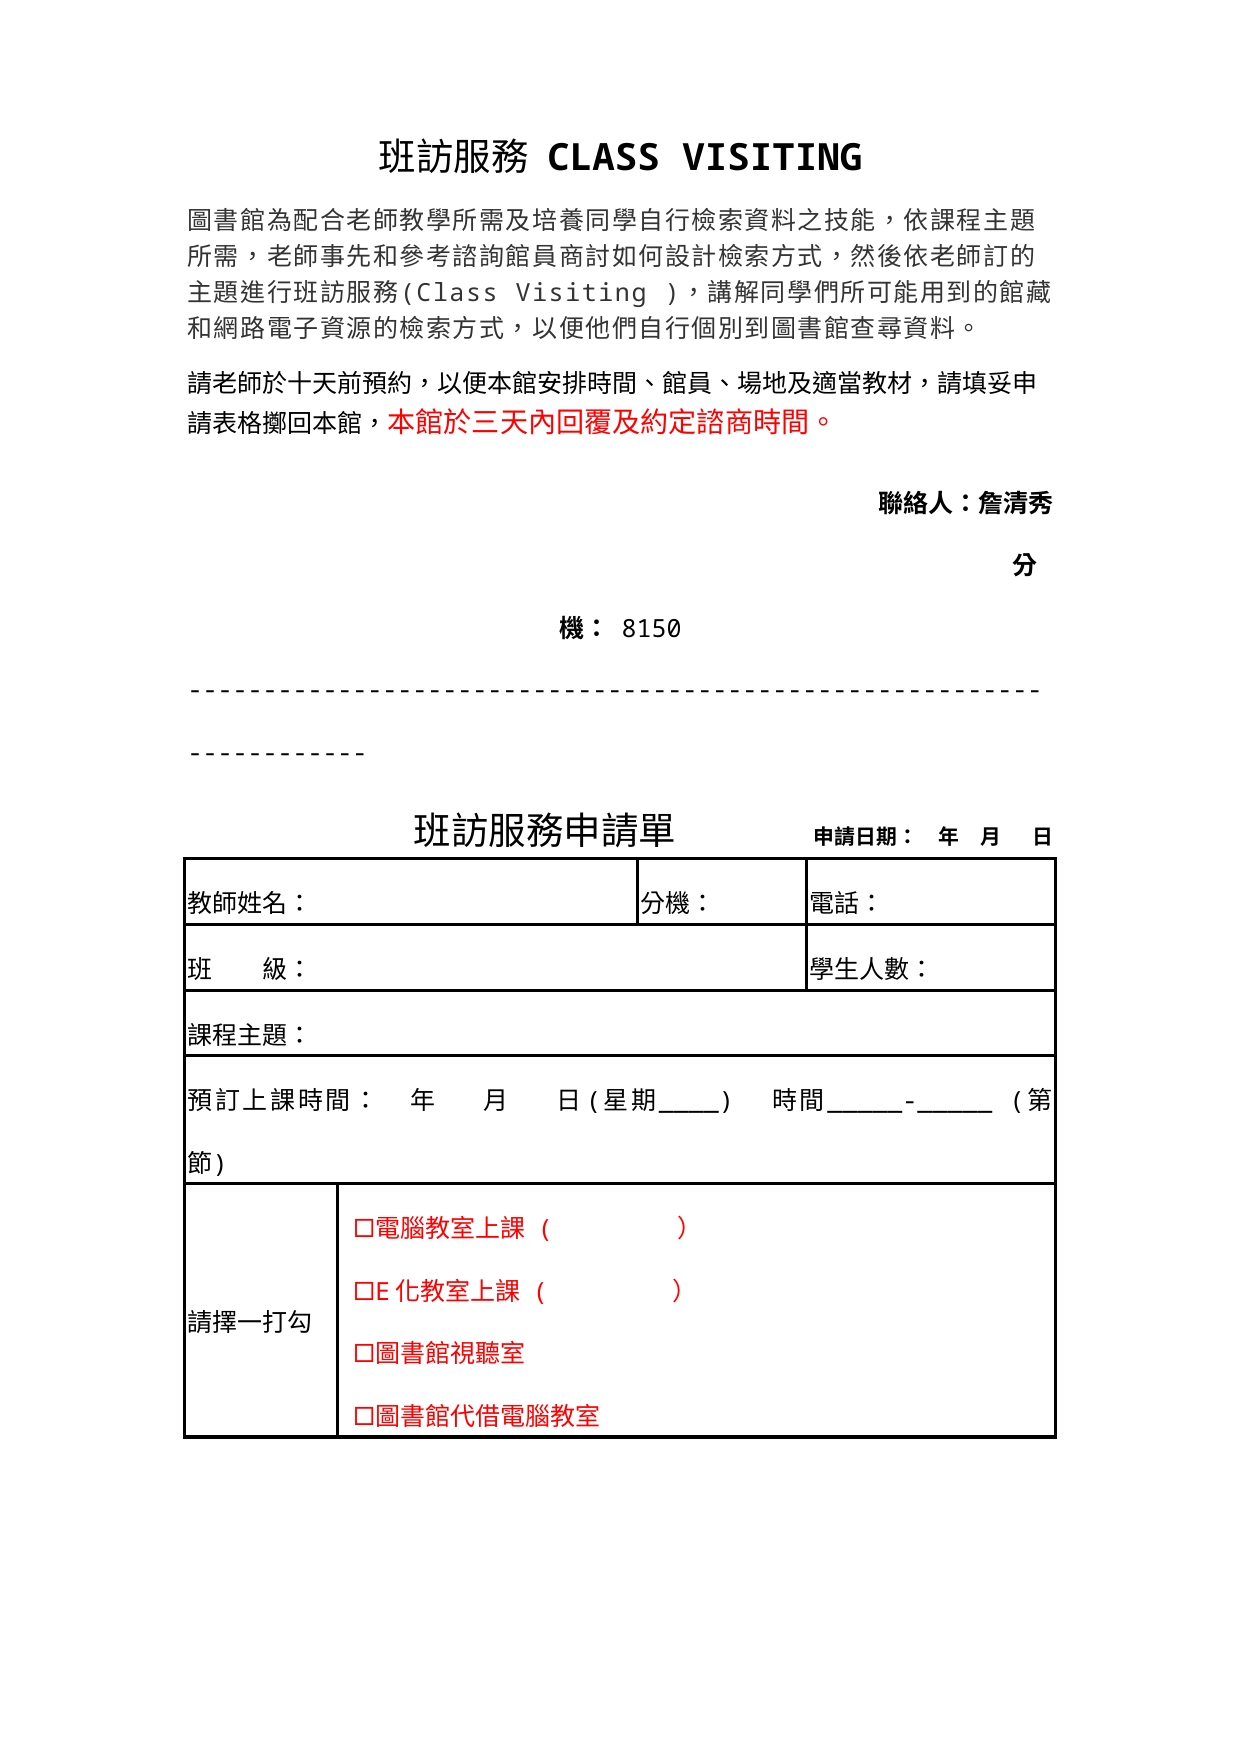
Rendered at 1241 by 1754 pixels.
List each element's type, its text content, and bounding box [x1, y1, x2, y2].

table_header 教師姓名： [186, 860, 636, 923]
table_cell 課程主題： [186, 992, 1054, 1054]
text 圖書館為配合老師教學所需及培養同學自行檢索資料之技能，依課程主題所需，老師事先和參考諮詢館員商討如何設計檢索方式，然後依老師訂的主題進行班訪服務(Class Visiting )，講解同學們所可能用到的館藏和網路電子資源的檢索方式，以便他們自行個別到圖書館查尋資料。 [187, 200, 1053, 345]
table_header 分機： [639, 860, 805, 923]
text 班訪服務 CLASS VISITING [187, 127, 1053, 181]
text 聯絡人：詹清秀 [187, 460, 1053, 522]
text 請老師於十天前預約，以便本館安排時間、館員、場地及適當教材，請填妥申請表格擲回本館，本館於三天內回覆及約定諮商時間。 [187, 364, 1053, 441]
table_cell 預訂上課時間： 年 月 日(星期____) 時間_____-_____ (第 節) [186, 1057, 1054, 1182]
text 分 機： 8150 [187, 522, 1053, 647]
text 班訪服務申請單 申請日期： 年 月 日 [187, 791, 1053, 857]
table_cell 班 級： [186, 926, 805, 988]
table_cell 電腦教室上課 ( ） E化教室上課 ( ） 圖書館視聽室 圖書館代借電腦教室 [339, 1185, 1054, 1435]
table_cell 學生人數： [808, 926, 1054, 988]
table_header 電話： [808, 860, 1054, 923]
text --------------------------------------------------------------------- [187, 647, 1053, 772]
table_cell 請擇一打勾 [186, 1185, 336, 1435]
